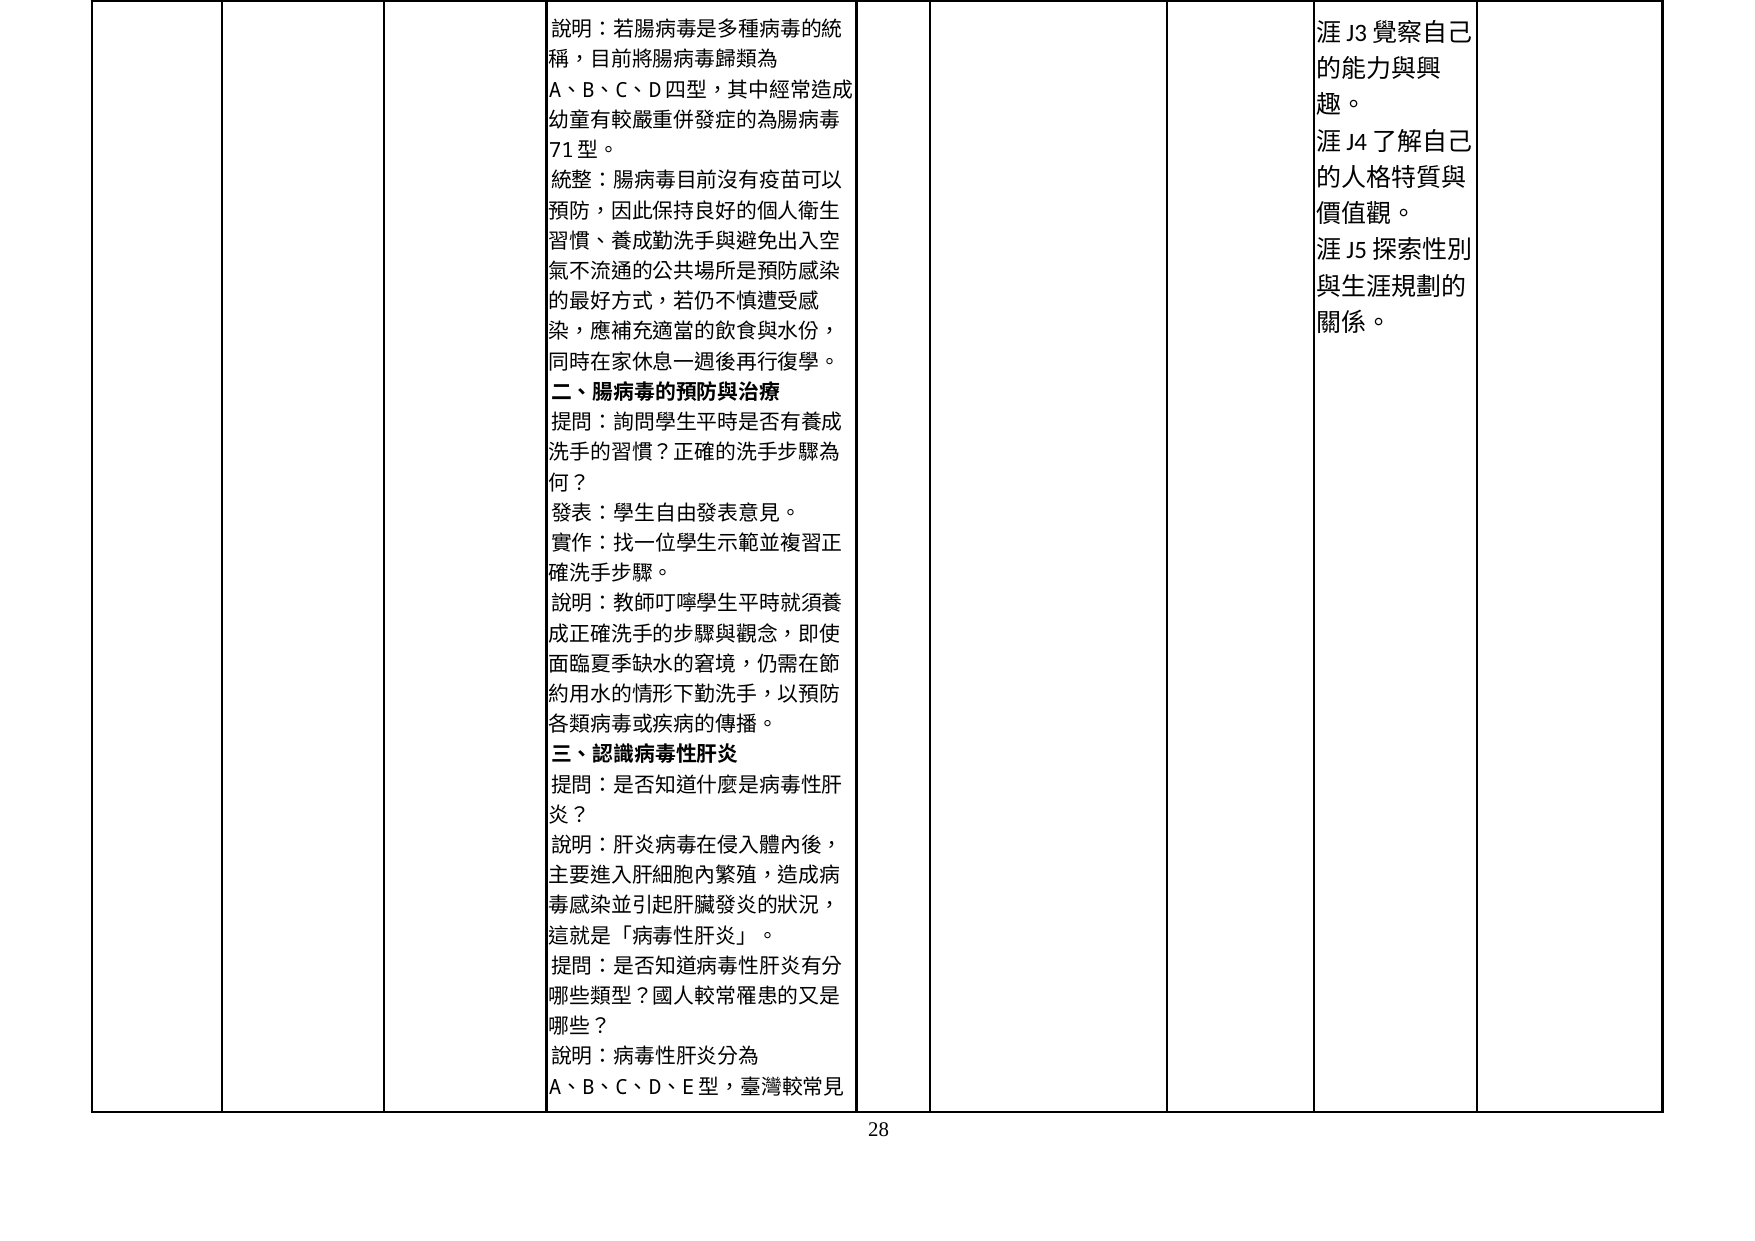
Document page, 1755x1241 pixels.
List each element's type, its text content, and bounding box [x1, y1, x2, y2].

table_cell [93, 2, 221, 1111]
table_cell 說明：若腸病毒是多種病毒的統稱，目前將腸病毒歸類為A、B、C、D四型，其中經常造成幼童有較嚴重併發症的為腸病毒71型。 統整：腸病毒目前沒有疫苗可以預防，因此保持良好的個人衛生習慣、養成勤洗手與避免出入空氣不流通的公共場所是預防感染的最好方式，若仍不慎遭受感染，應補充適當的飲食與水份，同時在家休息一週後再行復學。 二、腸病毒的預防與治療 提問：詢問學生平時是否有養成洗手的習慣？正確的洗手步驟為何？ 發表：學生自由發表意見。 實作：找一位學生示範並複習正確洗手步驟。 說明：教師叮嚀學生平時就須養成正確洗手的步驟與觀念，即使面臨夏季缺水的窘境，仍需在節約用水的情形下勤洗手，以預防各類病毒或疾病的傳播。 三、認識病毒性肝炎 提問：是否知道什麼是病毒性肝炎？ 說明：肝炎病毒在侵入體內後，主要進入肝細胞內繁殖，造成病毒感染並引起肝臟發炎的狀況，這就是「病毒性肝炎」。 提問：是否知道病毒性肝炎有分哪些類型？國人較常罹患的又是哪些？ 說明：病毒性肝炎分為A、B、C、D、E型，臺灣較常見 [548, 2, 855, 1111]
table_cell [858, 2, 929, 1111]
table_cell [223, 2, 383, 1111]
table_cell [1168, 2, 1313, 1111]
table_cell [385, 2, 545, 1111]
table_cell [1478, 2, 1661, 1111]
table_cell 涯J3 覺察自己的能力與興趣。 涯J4 了解自己的人格特質與價值觀。 涯J5 探索性別與生涯規劃的關係。 [1315, 2, 1476, 1111]
table_cell [931, 2, 1166, 1111]
